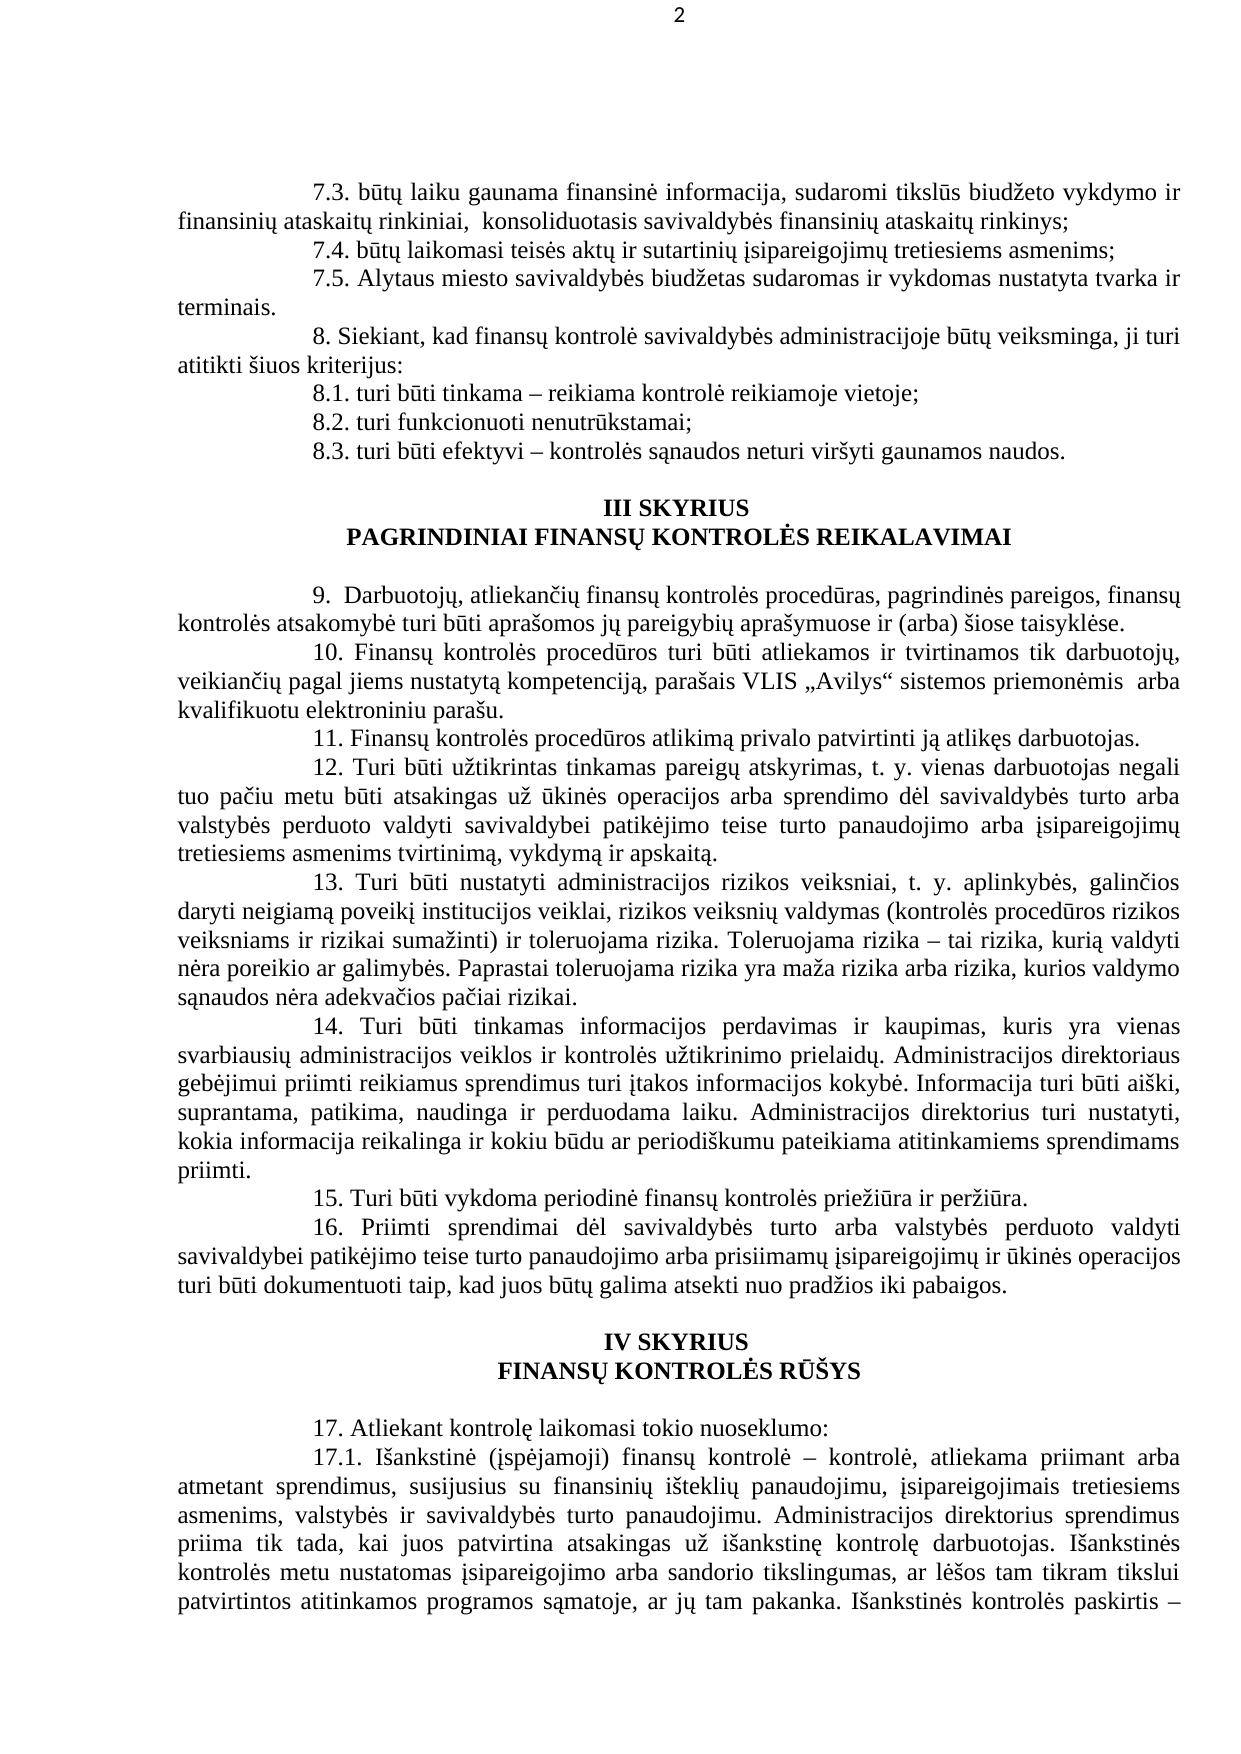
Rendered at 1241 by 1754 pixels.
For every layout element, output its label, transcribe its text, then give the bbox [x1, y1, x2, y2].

text 13. Turi būti nustatyti administracijos rizikos veiksniai, t. y. aplinkybės, galinčios daryti neigiamą poveikį institucijos veiklai, rizikos veiksnių valdymas (kontrolės procedūros rizikos veiksniams ir rizikai sumažinti) ir toleruojama rizika. Toleruojama rizika – tai rizika, kurią valdyti nėra poreikio ar galimybės. Paprastai toleruojama rizika yra maža rizika arba rizika, kurios valdymo sąnaudos nėra adekvačios pačiai rizikai. [177, 867, 1181, 1011]
text 8. Siekiant, kad finansų kontrolė savivaldybės administracijoje būtų veiksminga, ji turi atitikti šiuos kriterijus: [177, 321, 1181, 378]
text 15. Turi būti vykdoma periodinė finansų kontrolės priežiūra ir peržiūra. [177, 1183, 1181, 1212]
text 12. Turi būti užtikrintas tinkamas pareigų atskyrimas, t. y. vienas darbuotojas negali tuo pačiu metu būti atsakingas už ūkinės operacijos arba sprendimo dėl savivaldybės turto arba valstybės perduoto valdyti savivaldybei patikėjimo teise turto panaudojimo arba įsipareigojimų tretiesiems asmenims tvirtinimą, vykdymą ir apskaitą. [177, 752, 1181, 867]
text FINANSŲ KONTROLĖS RŪŠYS [177, 1356, 1181, 1385]
text III SKYRIUS [177, 493, 1181, 522]
text 17. Atliekant kontrolę laikomasi tokio nuoseklumo: [177, 1413, 1181, 1442]
text 8.3. turi būti efektyvi – kontrolės sąnaudos neturi viršyti gaunamos naudos. [177, 436, 1181, 465]
text 7.3. būtų laiku gaunama finansinė informacija, sudaromi tikslūs biudžeto vykdymo ir finansinių ataskaitų rinkiniai, konsoliduotasis savivaldybės finansinių ataskaitų rinkinys; [177, 177, 1181, 235]
text 9. Darbuotojų, atliekančių finansų kontrolės procedūras, pagrindinės pareigos, finansų kontrolės atsakomybė turi būti aprašomos jų pareigybių aprašymuose ir (arba) šiose taisyklėse. [177, 580, 1181, 637]
text 16. Priimti sprendimai dėl savivaldybės turto arba valstybės perduoto valdyti savivaldybei patikėjimo teise turto panaudojimo arba prisiimamų įsipareigojimų ir ūkinės operacijos turi būti dokumentuoti taip, kad juos būtų galima atsekti nuo pradžios iki pabaigos. [177, 1212, 1181, 1298]
text 10. Finansų kontrolės procedūros turi būti atliekamos ir tvirtinamos tik darbuotojų, veikiančių pagal jiems nustatytą kompetenciją, parašais VLIS „Avilys“ sistemos priemonėmis arba kvalifikuotu elektroniniu parašu. [177, 637, 1181, 723]
text 14. Turi būti tinkamas informacijos perdavimas ir kaupimas, kuris yra vienas svarbiausių administracijos veiklos ir kontrolės užtikrinimo prielaidų. Administracijos direktoriaus gebėjimui priimti reikiamus sprendimus turi įtakos informacijos kokybė. Informacija turi būti aiški, suprantama, patikima, naudinga ir perduodama laiku. Administracijos direktorius turi nustatyti, kokia informacija reikalinga ir kokiu būdu ar periodiškumu pateikiama atitinkamiems sprendimams priimti. [177, 1011, 1181, 1183]
text PAGRINDINIAI FINANSŲ KONTROLĖS REIKALAVIMAI [177, 522, 1181, 551]
text 8.2. turi funkcionuoti nenutrūkstamai; [177, 407, 1181, 436]
text 7.4. būtų laikomasi teisės aktų ir sutartinių įsipareigojimų tretiesiems asmenims; [177, 235, 1181, 263]
text IV SKYRIUS [177, 1327, 1181, 1356]
text 7.5. Alytaus miesto savivaldybės biudžetas sudaromas ir vykdomas nustatyta tvarka ir terminais. [177, 263, 1181, 321]
text 8.1. turi būti tinkama – reikiama kontrolė reikiamoje vietoje; [177, 378, 1181, 407]
text 11. Finansų kontrolės procedūros atlikimą privalo patvirtinti ją atlikęs darbuotojas. [177, 723, 1181, 752]
text 17.1. Išankstinė (įspėjamoji) finansų kontrolė – kontrolė, atliekama priimant arba atmetant sprendimus, susijusius su finansinių išteklių panaudojimu, įsipareigojimais tretiesiems asmenims, valstybės ir savivaldybės turto panaudojimu. Administracijos direktorius sprendimus priima tik tada, kai juos patvirtina atsakingas už išankstinę kontrolę darbuotojas. Išankstinės kontrolės metu nustatomas įsipareigojimo arba sandorio tikslingumas, ar lėšos tam tikram tikslui patvirtintos atitinkamos programos sąmatoje, ar jų tam pakanka. Išankstinės kontrolės paskirtis – [177, 1442, 1181, 1615]
